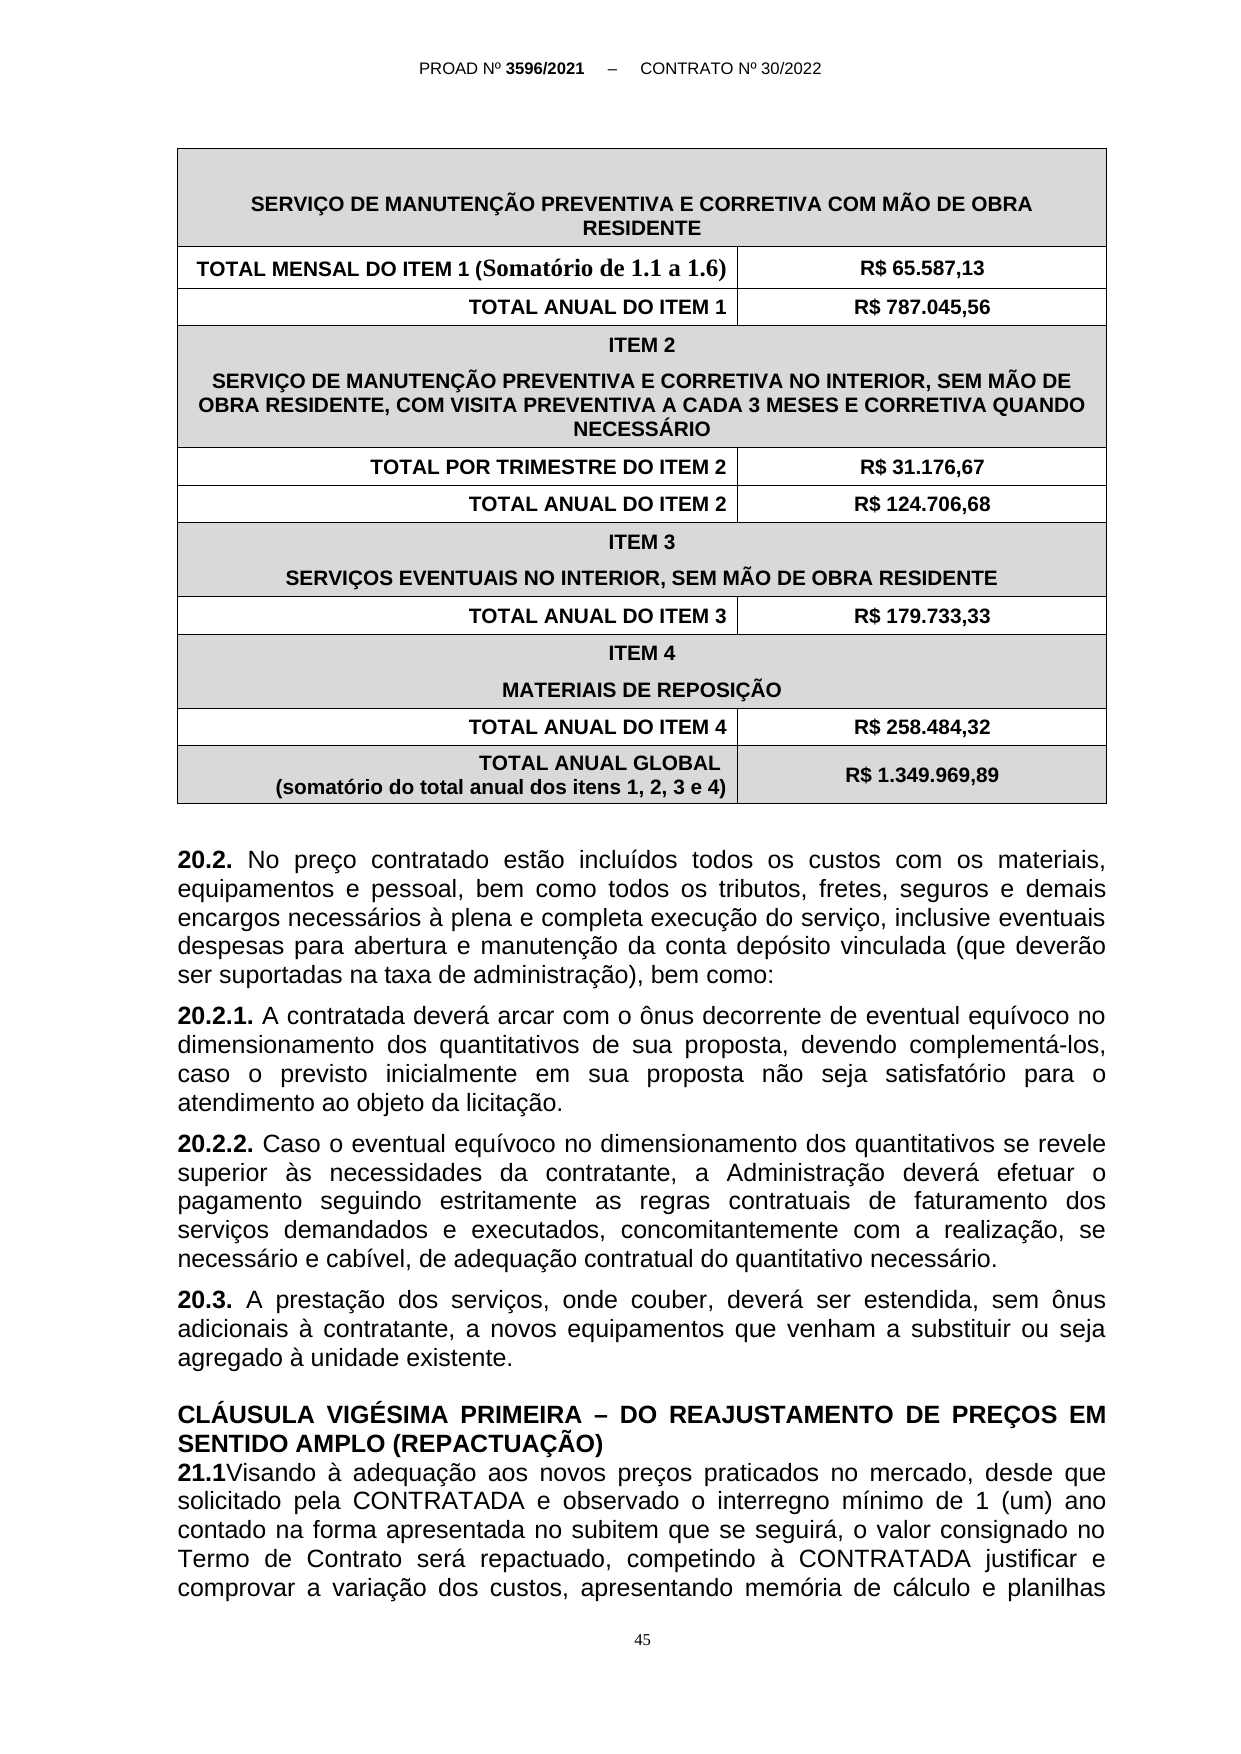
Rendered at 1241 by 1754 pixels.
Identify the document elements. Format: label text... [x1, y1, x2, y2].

table_cell TOTAL ANUAL DO ITEM 1 [178, 289, 737, 325]
table_header SERVIÇO DE MANUTENÇÃO PREVENTIVA E CORRETIVA COM MÃO DE OBRA RESIDENTE [178, 149, 1106, 246]
text CLÁUSULA VIGÉSIMA PRIMEIRA – DO REAJUSTAMENTO DE PREÇOS EM SENTIDO AMPLO (REPACTUAÇÃO) [177, 1400, 1107, 1457]
table_cell TOTAL ANUAL DO ITEM 4 [178, 709, 737, 745]
text 20.3. A prestação dos serviços, onde couber, deverá ser estendida, sem ônus adicionais à contratante, a novos equipamentos que venham a substituir ou seja agregado à unidade existente. [177, 1285, 1107, 1371]
text 20.2.1. A contratada deverá arcar com o ônus decorrente de eventual equívoco no dimensionamento dos quantitativos de sua proposta, devendo complementá-los, caso o previsto inicialmente em sua proposta não seja satisfatório para o atendimento ao objeto da licitação. [177, 1001, 1107, 1116]
text 20.2. No preço contratado estão incluídos todos os custos com os materiais, equipamentos e pessoal, bem como todos os tributos, fretes, seguros e demais encargos necessários à plena e completa execução do serviço, inclusive eventuais despesas para abertura e manutenção da conta depósito vinculada (que deverão ser suportadas na taxa de administração), bem como: [177, 845, 1107, 989]
table_cell R$ 787.045,56 [738, 289, 1106, 325]
table_cell R$ 1.349.969,89 [738, 746, 1106, 803]
table_cell R$ 31.176,67 [738, 448, 1106, 485]
table_cell R$ 258.484,32 [738, 709, 1106, 745]
table_cell ITEM 3 SERVIÇOS EVENTUAIS NO INTERIOR, SEM MÃO DE OBRA RESIDENTE [178, 523, 1106, 596]
table_cell TOTAL ANUAL GLOBAL (somatório do total anual dos itens 1, 2, 3 e 4) [178, 746, 737, 803]
table_cell TOTAL POR TRIMESTRE DO ITEM 2 [178, 448, 737, 485]
table_cell ITEM 4 MATERIAIS DE REPOSIÇÃO [178, 635, 1106, 708]
table_cell ITEM 2 SERVIÇO DE MANUTENÇÃO PREVENTIVA E CORRETIVA NO INTERIOR, SEM MÃO DE OBRA RESIDENTE, COM VISITA PREVENTIVA A CADA 3 MESES E CORRETIVA QUANDO NECESSÁRIO [178, 326, 1106, 447]
table_cell TOTAL MENSAL DO ITEM 1 (Somatório de 1.1 a 1.6) [178, 247, 737, 288]
table_cell TOTAL ANUAL DO ITEM 2 [178, 486, 737, 522]
list Visando à adequação aos novos preços praticados no mercado, desde que solicitado pela CONTRATADA e observado o interregno mínimo de 1 (um) ano contado na forma apresentada no subitem que se seguirá, o valor consignado no Termo de Contrato será repactuado, competindo à CONTRATADA justificar e comprovar a variação dos custos, apresentando memória de cálculo e planilhas [177, 1457, 1107, 1601]
table_cell R$ 179.733,33 [738, 597, 1106, 634]
table_cell TOTAL ANUAL DO ITEM 3 [178, 597, 737, 634]
table_cell R$ 124.706,68 [738, 486, 1106, 522]
table_cell R$ 65.587,13 [738, 247, 1106, 288]
text 20.2.2. Caso o eventual equívoco no dimensionamento dos quantitativos se revele superior às necessidades da contratante, a Administração deverá efetuar o pagamento seguindo estritamente as regras contratuais de faturamento dos serviços demandados e executados, concomitantemente com a realização, se necessário e cabível, de adequação contratual do quantitativo necessário. [177, 1129, 1107, 1272]
